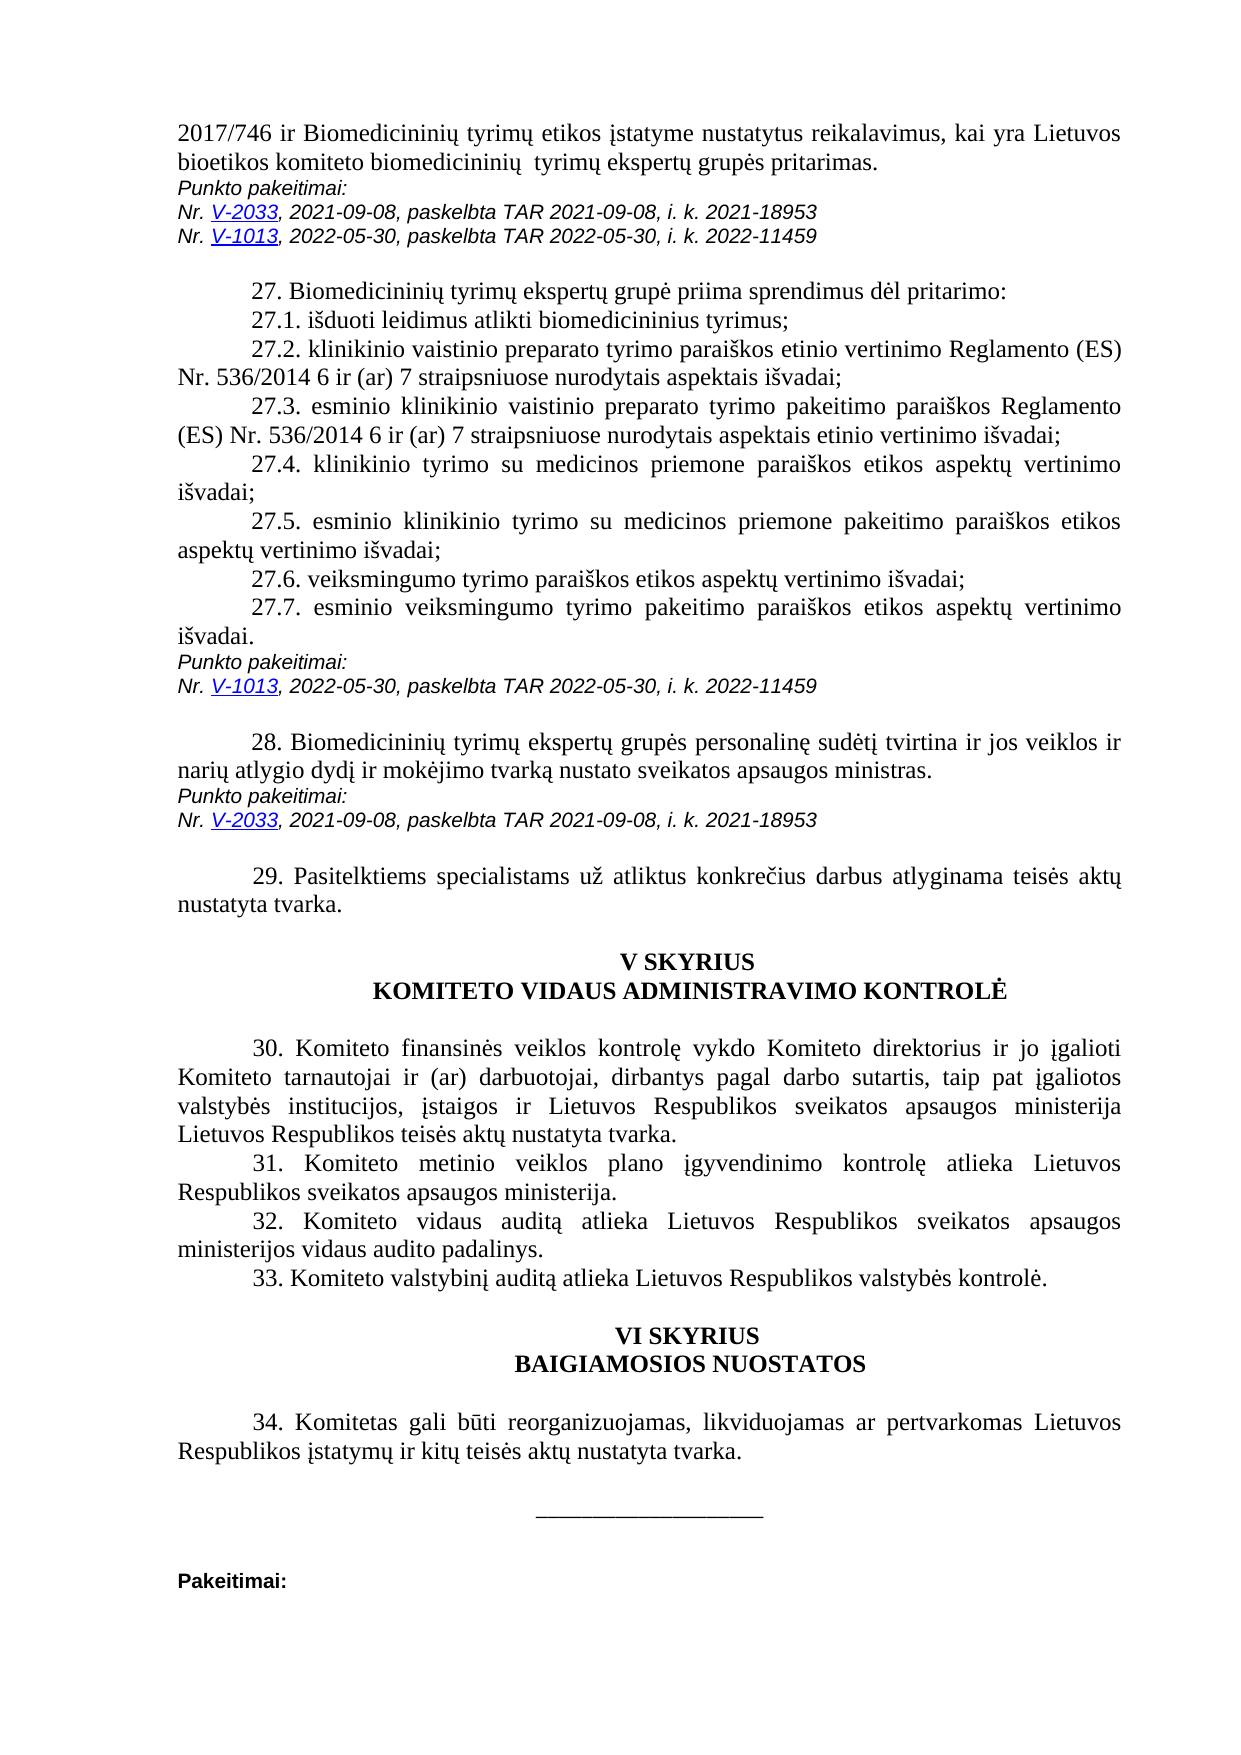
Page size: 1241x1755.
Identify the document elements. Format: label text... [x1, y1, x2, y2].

text 27.1. išduoti leidimus atlikti biomedicininius tyrimus; [177, 305, 1122, 334]
text V skyrius [177, 947, 1122, 976]
text Nr. V-2033, 2021-09-08, paskelbta TAR 2021-09-08, i. k. 2021-18953 [177, 808, 1122, 832]
text VI skyrius [177, 1321, 1122, 1349]
text Punkto pakeitimai: [177, 650, 1122, 674]
text BAIGIAMOSIOS NUOSTATOS [177, 1349, 1122, 1378]
text 33. Komiteto valstybinį auditą atlieka Lietuvos Respublikos valstybės kontrolė. [177, 1263, 1122, 1292]
text 27.2. klinikinio vaistinio preparato tyrimo paraiškos etinio vertinimo Reglamento (ES) Nr. 536/2014 6 ir (ar) 7 straipsniuose nurodytais aspektais išvadai; [177, 334, 1122, 391]
text Punkto pakeitimai: [177, 784, 1122, 808]
text Nr. V-1013, 2022-05-30, paskelbta TAR 2022-05-30, i. k. 2022-11459 [177, 223, 1122, 247]
text Punkto pakeitimai: [177, 176, 1122, 199]
text KOMITETO VIDAUS ADMINISTRAVIMO KONTROLĖ [177, 976, 1122, 1004]
text 31. Komiteto metinio veiklos plano įgyvendinimo kontrolę atlieka Lietuvos Respublikos sveikatos apsaugos ministerija. [177, 1148, 1122, 1206]
text 27.6. veiksmingumo tyrimo paraiškos etikos aspektų vertinimo išvadai; [177, 564, 1122, 592]
text 27.3. esminio klinikinio vaistinio preparato tyrimo pakeitimo paraiškos Reglamento (ES) Nr. 536/2014 6 ir (ar) 7 straipsniuose nurodytais aspektais etinio vertinimo išvadai; [177, 391, 1122, 449]
text 27.5. esminio klinikinio tyrimo su medicinos priemone pakeitimo paraiškos etikos aspektų vertinimo išvadai; [177, 506, 1122, 564]
text ____________________ [177, 1493, 1122, 1521]
text 27. Biomedicininių tyrimų ekspertų grupė priima sprendimus dėl pritarimo: [177, 276, 1122, 305]
text 30. Komiteto finansinės veiklos kontrolę vykdo Komiteto direktorius ir jo įgalioti Komiteto tarnautojai ir (ar) darbuotojai, dirbantys pagal darbo sutartis, taip pat įgaliotos valstybės institucijos, įstaigos ir Lietuvos Respublikos sveikatos apsaugos ministerija Lietuvos Respublikos teisės aktų nustatyta tvarka. [177, 1033, 1122, 1148]
text Pakeitimai: [177, 1569, 1122, 1593]
text Nr. V-2033, 2021-09-08, paskelbta TAR 2021-09-08, i. k. 2021-18953 [177, 199, 1122, 223]
text Nr. V-1013, 2022-05-30, paskelbta TAR 2022-05-30, i. k. 2022-11459 [177, 674, 1122, 698]
text 32. Komiteto vidaus auditą atlieka Lietuvos Respublikos sveikatos apsaugos ministerijos vidaus audito padalinys. [177, 1206, 1122, 1263]
text 29. Pasitelktiems specialistams už atliktus konkrečius darbus atlyginama teisės aktų nustatyta tvarka. [177, 861, 1122, 918]
text 34. Komitetas gali būti reorganizuojamas, likviduojamas ar pertvarkomas Lietuvos Respublikos įstatymų ir kitų teisės aktų nustatyta tvarka. [177, 1407, 1122, 1464]
text 2017/746 ir Biomedicininių tyrimų etikos įstatyme nustatytus reikalavimus, kai yra Lietuvos bioetikos komiteto biomedicininių tyrimų ekspertų grupės pritarimas. [177, 118, 1122, 176]
text 27.7. esminio veiksmingumo tyrimo pakeitimo paraiškos etikos aspektų vertinimo išvadai. [177, 592, 1122, 650]
text 27.4. klinikinio tyrimo su medicinos priemone paraiškos etikos aspektų vertinimo išvadai; [177, 449, 1122, 506]
text 28. Biomedicininių tyrimų ekspertų grupės personalinę sudėtį tvirtina ir jos veiklos ir narių atlygio dydį ir mokėjimo tvarką nustato sveikatos apsaugos ministras. [177, 727, 1122, 784]
